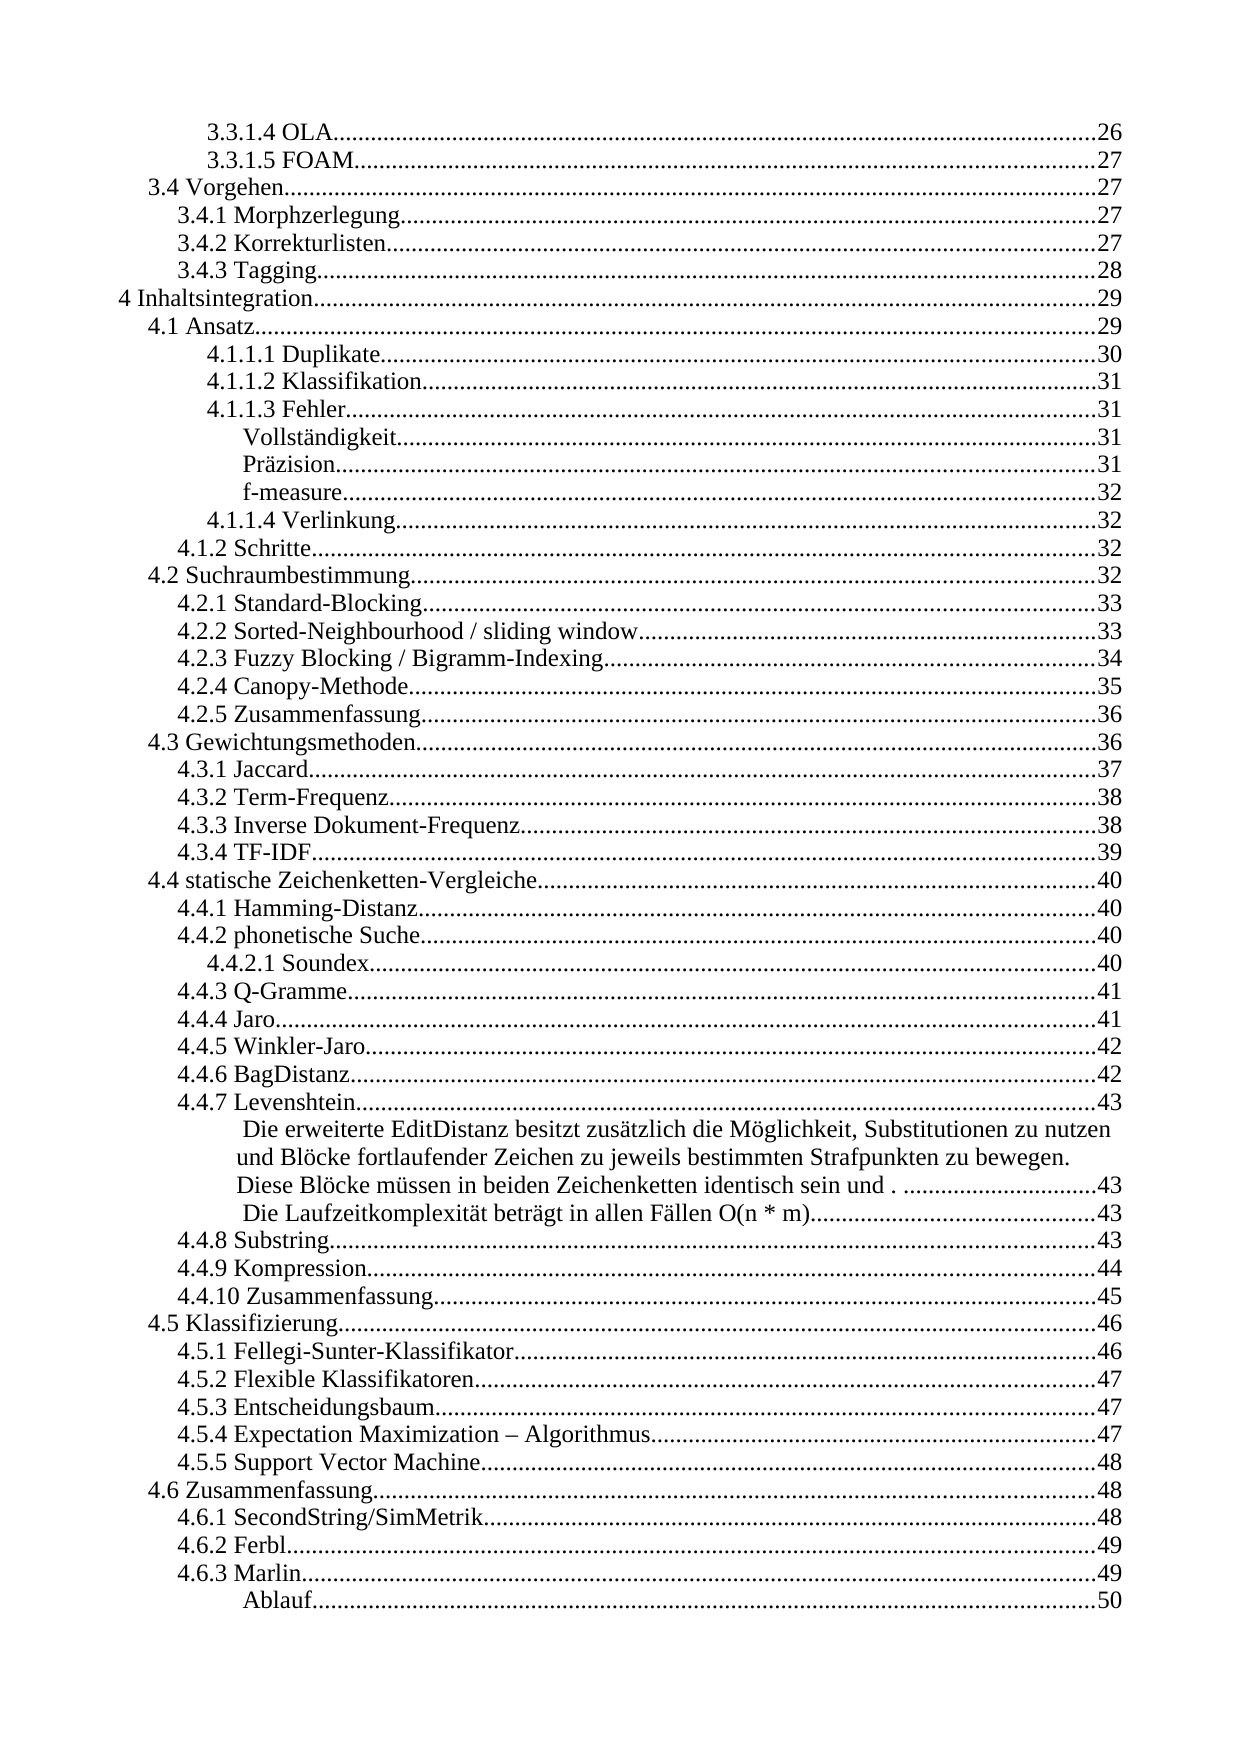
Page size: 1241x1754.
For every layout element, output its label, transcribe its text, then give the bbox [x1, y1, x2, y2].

text 4.2.1 Standard-Blocking 33 [177, 589, 1122, 617]
text 4.3.2 Term-Frequenz 38 [177, 783, 1122, 811]
text 4.3 Gewichtungsmethoden 36 [148, 728, 1122, 755]
text 4.4.3 Q-Gramme 41 [177, 977, 1122, 1005]
text 4.4.8 Substring 43 [177, 1226, 1122, 1254]
text 4.2.5 Zusammenfassung 36 [177, 700, 1122, 728]
text Präzision 31 [236, 451, 1122, 478]
text 4.5.1 Fellegi-Sunter-Klassifikator 46 [177, 1337, 1122, 1365]
text 4.2 Suchraumbestimmung 32 [148, 561, 1122, 589]
text 4.1 Ansatz 29 [148, 312, 1122, 340]
text 3.4 Vorgehen 27 [148, 173, 1122, 201]
text 4.1.2 Schritte 32 [177, 534, 1122, 561]
text 3.4.3 Tagging 28 [177, 257, 1122, 284]
text 4.1.1.4 Verlinkung 32 [207, 506, 1122, 534]
text 4.1.1.1 Duplikate 30 [207, 340, 1122, 367]
text 4.3.1 Jaccard 37 [177, 755, 1122, 783]
text 4.3.3 Inverse Dokument-Frequenz 38 [177, 811, 1122, 838]
text 3.4.1 Morphzerlegung 27 [177, 201, 1122, 229]
text 4.1.1.2 Klassifikation 31 [207, 367, 1122, 395]
text 4.4.10 Zusammenfassung 45 [177, 1282, 1122, 1309]
text 4.5.2 Flexible Klassifikatoren 47 [177, 1365, 1122, 1393]
text 4.4.1 Hamming-Distanz 40 [177, 894, 1122, 922]
text 4.5.3 Entscheidungsbaum 47 [177, 1393, 1122, 1420]
text 4.6 Zusammenfassung 48 [148, 1476, 1122, 1503]
text 4.5.4 Expectation Maximization – Algorithmus 47 [177, 1420, 1122, 1448]
text 4.4.2 phonetische Suche 40 [177, 922, 1122, 949]
text 4.4.9 Kompression 44 [177, 1254, 1122, 1282]
text Ablauf 50 [236, 1587, 1122, 1614]
text 4.5.5 Support Vector Machine 48 [177, 1448, 1122, 1476]
text 3.4.2 Korrekturlisten 27 [177, 229, 1122, 257]
text f-measure 32 [236, 478, 1122, 506]
text 4.6.1 SecondString/SimMetrik 48 [177, 1503, 1122, 1531]
text 4.3.4 TF-IDF 39 [177, 838, 1122, 866]
text 3.3.1.4 OLA 26 [207, 118, 1122, 146]
text Die Laufzeitkomplexität beträgt in allen Fällen O(n * m). 43 [236, 1199, 1122, 1226]
text 4.2.4 Canopy-Methode 35 [177, 672, 1122, 700]
text 4.6.2 Ferbl 49 [177, 1531, 1122, 1559]
text 4.2.2 Sorted-Neighbourhood / sliding window 33 [177, 617, 1122, 644]
text 4.5 Klassifizierung 46 [148, 1309, 1122, 1337]
text 4.4.4 Jaro 41 [177, 1005, 1122, 1032]
text Die erweiterte EditDistanz besitzt zusätzlich die Möglichkeit, Substitutionen zu nutzen und Blöcke fortlaufender Zeichen zu jeweils bestimmten Strafpunkten zu bewegen. Diese Blöcke müssen in beiden Zeichenketten identisch sein und . 43 [236, 1116, 1122, 1199]
text 4.4.5 Winkler-Jaro 42 [177, 1032, 1122, 1060]
text Vollständigkeit 31 [236, 423, 1122, 451]
text 4.4.2.1 Soundex 40 [207, 949, 1122, 977]
text 4.4.6 BagDistanz 42 [177, 1060, 1122, 1088]
text 3.3.1.5 FOAM 27 [207, 146, 1122, 173]
text 4.6.3 Marlin 49 [177, 1559, 1122, 1587]
text 4.4.7 Levenshtein 43 [177, 1088, 1122, 1116]
text 4.4 statische Zeichenketten-Vergleiche 40 [148, 866, 1122, 894]
text 4 Inhaltsintegration 29 [118, 284, 1122, 312]
text 4.2.3 Fuzzy Blocking / Bigramm-Indexing 34 [177, 644, 1122, 672]
text 4.1.1.3 Fehler 31 [207, 395, 1122, 423]
